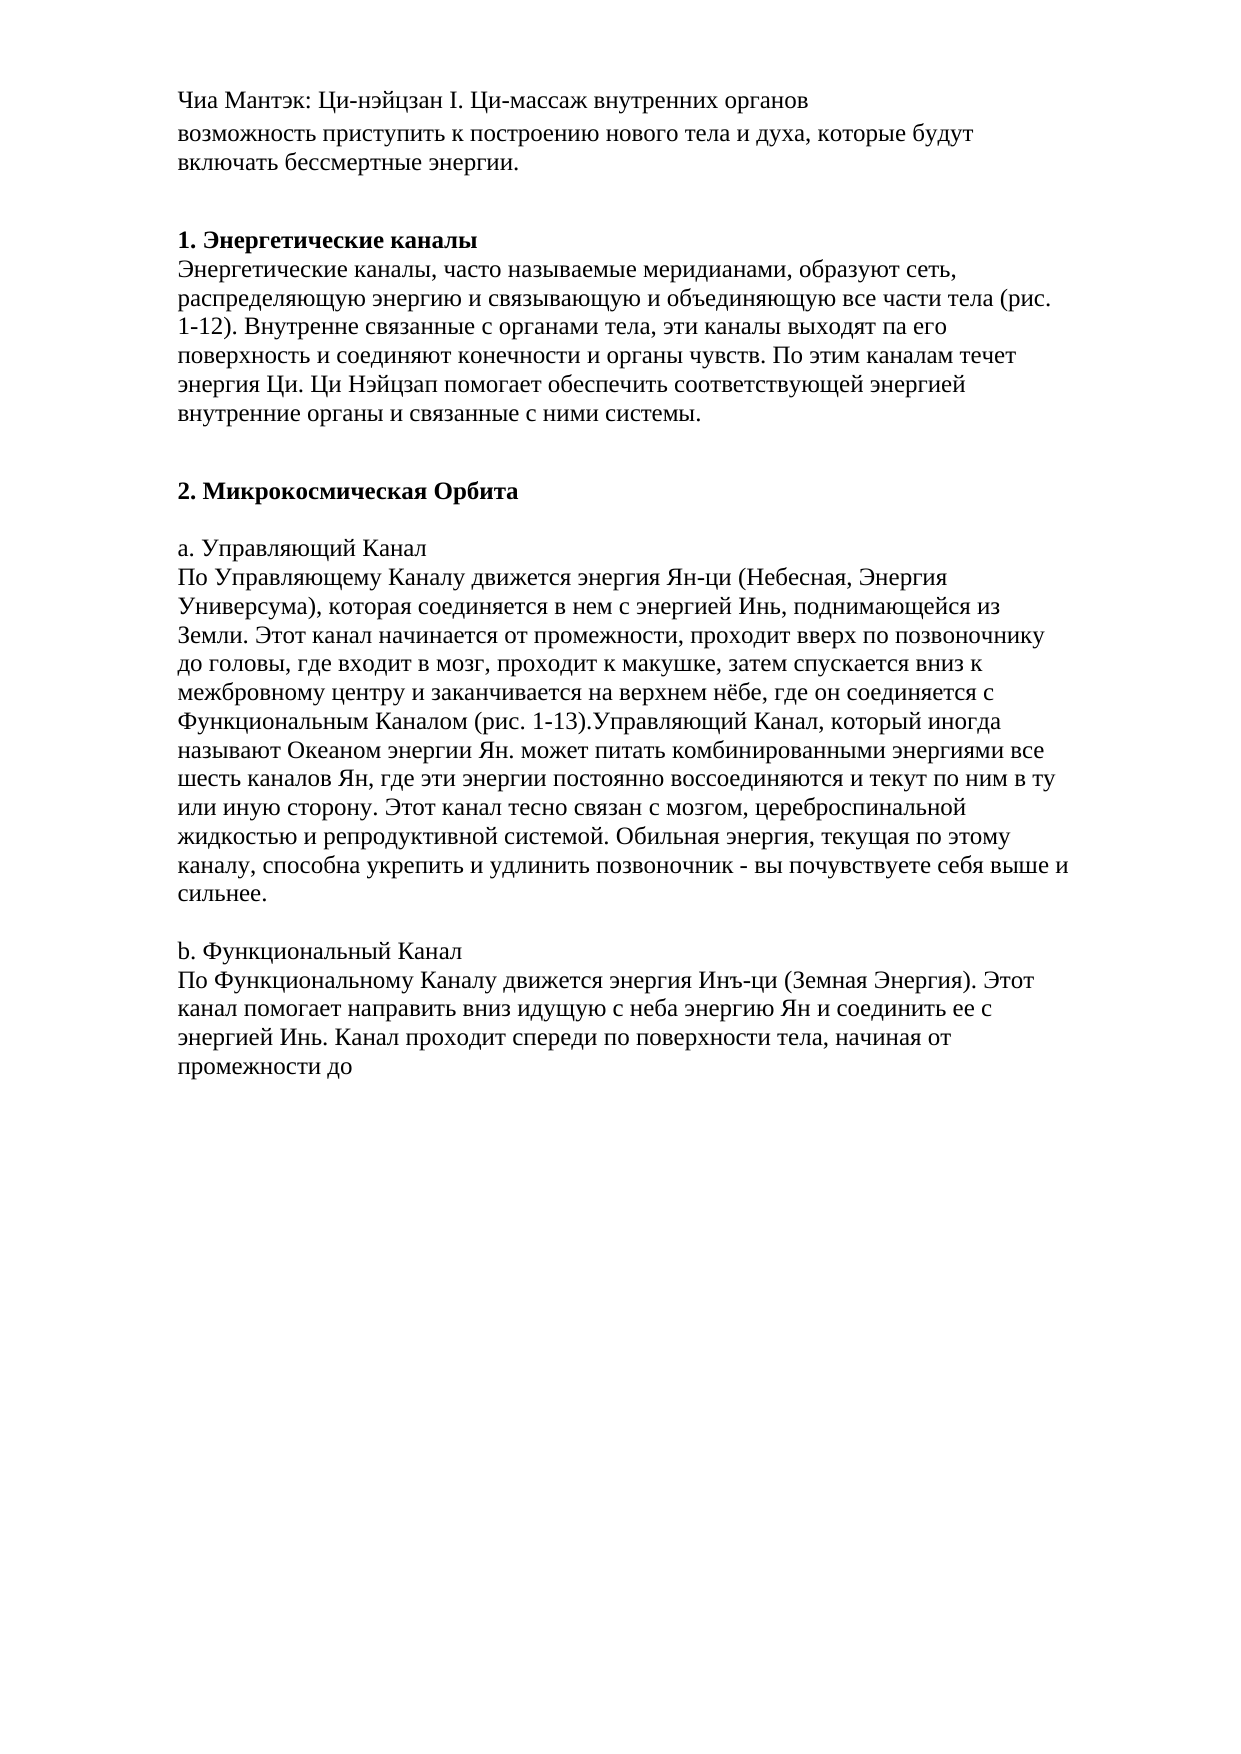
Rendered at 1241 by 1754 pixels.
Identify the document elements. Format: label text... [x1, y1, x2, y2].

text 1. Энергетические каналы Энергетические каналы, часто называемые меридианами, образуют сеть, распределяющую энергию и связывающую и объединяющую все части тела (рис. 1-12). Внутренне связанные с органами тела, эти каналы выходят па его поверхность и соединяют конечности и органы чувств. По этим каналам течет энергия Ци. Ци Нэйцзап помогает обеспечить соответствующей энергией внутренние органы и связанные с ними системы. [177, 196, 1076, 426]
text 2. Микрокосмическая Орбита a. Управляющий Канал По Управляющему Каналу движется энергия Ян-ци (Небесная, Энергия Универсума), которая соединяется в нем с энергией Инь, поднимающейся из Земли. Этот канал начинается от промежности, проходит вверх по позвоночнику до головы, где входит в мозг, проходит к макушке, затем спускается вниз к межбровному центру и заканчивается на верхнем нёбе, где он соединяется с Функциональным Каналом (рис. 1-13).Управляющий Канал, который иногда называют Океаном энергии Ян. может питать комбинированными энергиями все шесть каналов Ян, где эти энергии постоянно воссоединяются и текут по ним в ту или иную сторону. Этот канал тесно связан с мозгом, цереброспинальной жидкостью и репродуктивной системой. Обильная энергия, текущая по этому каналу, способна укрепить и удлинить позвоночник - вы почувствуете себя выше и сильнее. b. Функциональный Канал По Функциональному Каналу движется энергия Инъ-ци (Земная Энергия). Этот канал помогает направить вниз идущую с неба энергию Ян и соединить ее с энергией Инь. Канал проходит спереди по поверхности тела, начиная от промежности до [177, 447, 1076, 1080]
text возможность приступить к построению нового тела и духа, которые будут включать бессмертные энергии. [177, 118, 1076, 176]
